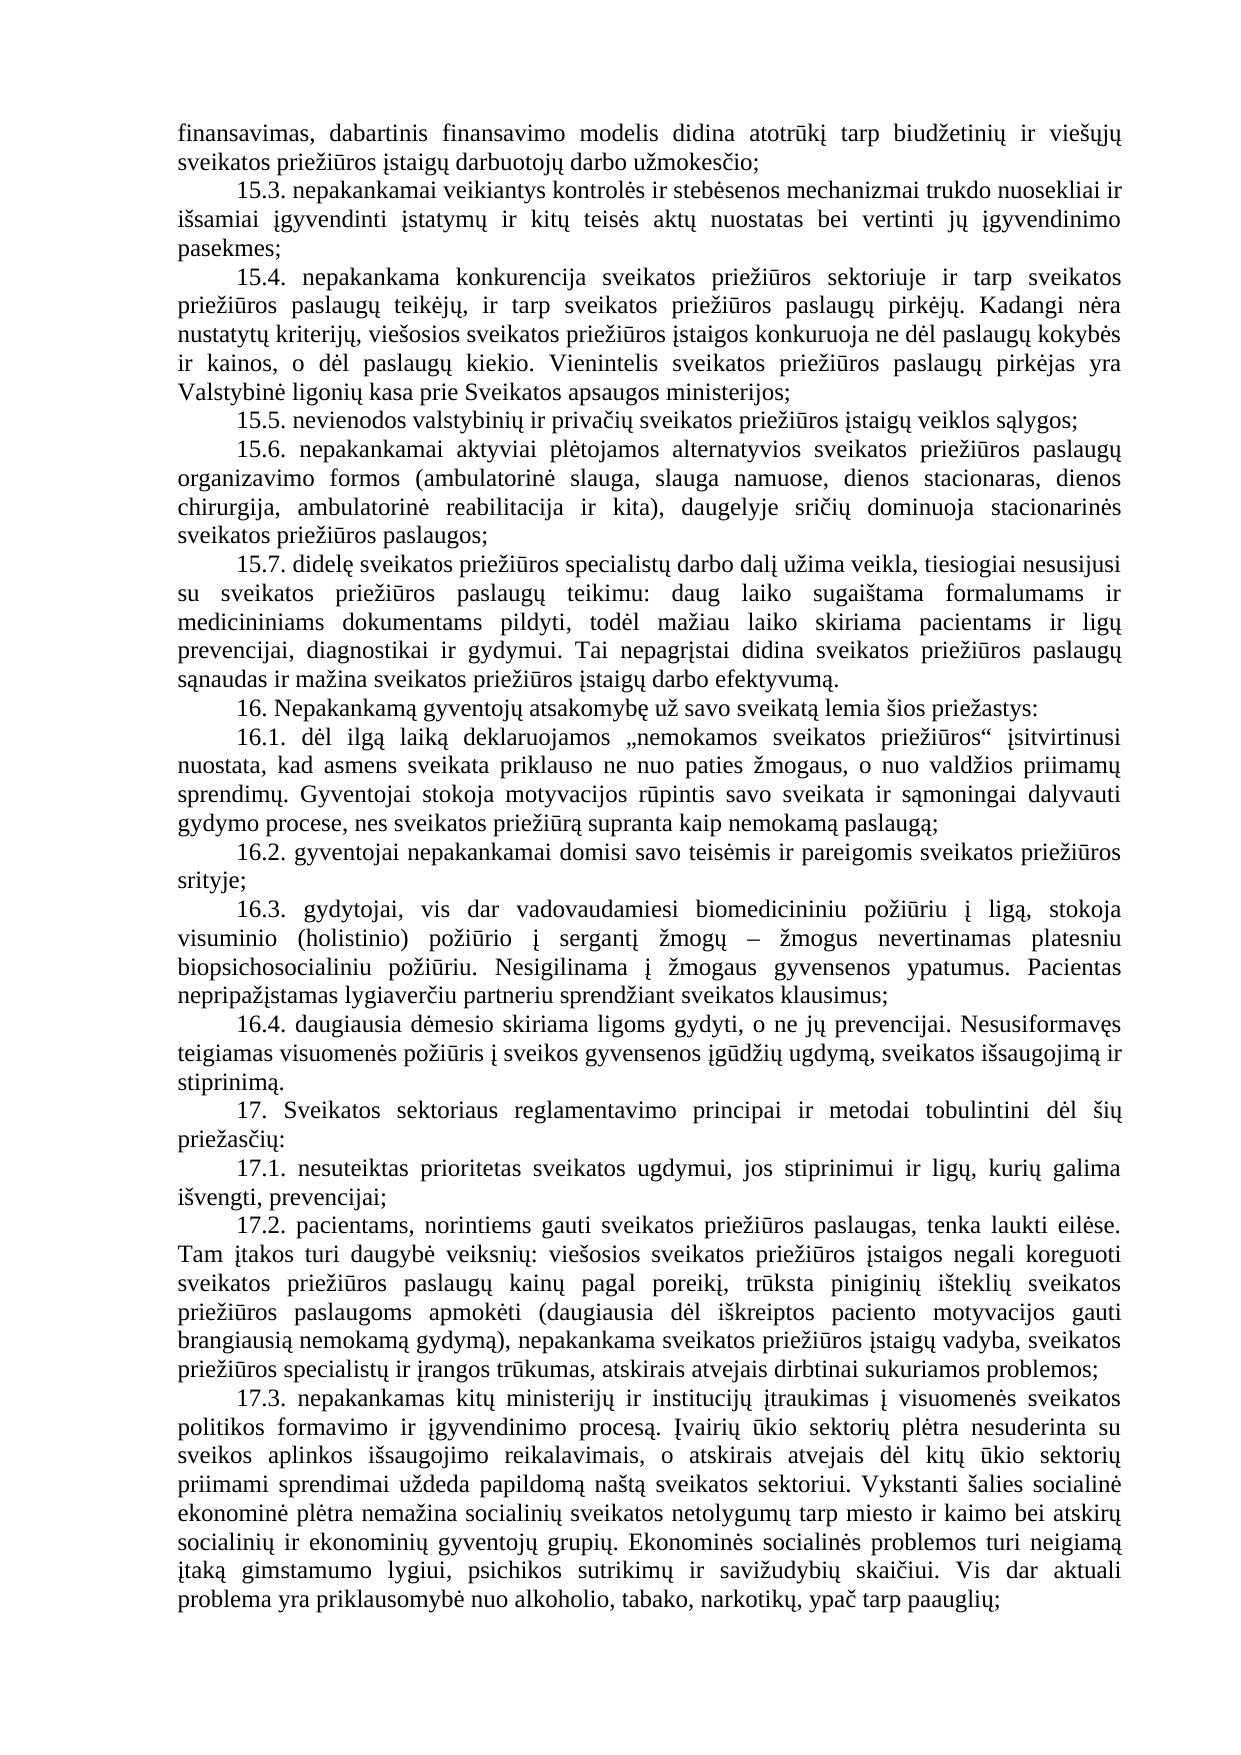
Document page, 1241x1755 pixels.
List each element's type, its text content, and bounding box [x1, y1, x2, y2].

text 15.4. nepakankama konkurencija sveikatos priežiūros sektoriuje ir tarp sveikatos priežiūros paslaugų teikėjų, ir tarp sveikatos priežiūros paslaugų pirkėjų. Kadangi nėra nustatytų kriterijų, viešosios sveikatos priežiūros įstaigos konkuruoja ne dėl paslaugų kokybės ir kainos, o dėl paslaugų kiekio. Vienintelis sveikatos priežiūros paslaugų pirkėjas yra Valstybinė ligonių kasa prie Sveikatos apsaugos ministerijos; [177, 262, 1122, 406]
text 15.3. nepakankamai veikiantys kontrolės ir stebėsenos mechanizmai trukdo nuosekliai ir išsamiai įgyvendinti įstatymų ir kitų teisės aktų nuostatas bei vertinti jų įgyvendinimo pasekmes; [177, 176, 1122, 262]
text 17.2. pacientams, norintiems gauti sveikatos priežiūros paslaugas, tenka laukti eilėse. Tam įtakos turi daugybė veiksnių: viešosios sveikatos priežiūros įstaigos negali koreguoti sveikatos priežiūros paslaugų kainų pagal poreikį, trūksta piniginių išteklių sveikatos priežiūros paslaugoms apmokėti (daugiausia dėl iškreiptos paciento motyvacijos gauti brangiausią nemokamą gydymą), nepakankama sveikatos priežiūros įstaigų vadyba, sveikatos priežiūros specialistų ir įrangos trūkumas, atskirais atvejais dirbtinai sukuriamos problemos; [177, 1211, 1122, 1383]
text 17.3. nepakankamas kitų ministerijų ir institucijų įtraukimas į visuomenės sveikatos politikos formavimo ir įgyvendinimo procesą. Įvairių ūkio sektorių plėtra nesuderinta su sveikos aplinkos išsaugojimo reikalavimais, o atskirais atvejais dėl kitų ūkio sektorių priimami sprendimai uždeda papildomą naštą sveikatos sektoriui. Vykstanti šalies socialinė ekonominė plėtra nemažina socialinių sveikatos netolygumų tarp miesto ir kaimo bei atskirų socialinių ir ekonominių gyventojų grupių. Ekonominės socialinės problemos turi neigiamą įtaką gimstamumo lygiui, psichikos sutrikimų ir savižudybių skaičiui. Vis dar aktuali problema yra priklausomybė nuo alkoholio, tabako, narkotikų, ypač tarp paauglių; [177, 1383, 1122, 1613]
text finansavimas, dabartinis finansavimo modelis didina atotrūkį tarp biudžetinių ir viešųjų sveikatos priežiūros įstaigų darbuotojų darbo užmokesčio; [177, 118, 1122, 176]
text 16.4. daugiausia dėmesio skiriama ligoms gydyti, o ne jų prevencijai. Nesusiformavęs teigiamas visuomenės požiūris į sveikos gyvensenos įgūdžių ugdymą, sveikatos išsaugojimą ir stiprinimą. [177, 1009, 1122, 1096]
text 15.7. didelę sveikatos priežiūros specialistų darbo dalį užima veikla, tiesiogiai nesusijusi su sveikatos priežiūros paslaugų teikimu: daug laiko sugaištama formalumams ir medicininiams dokumentams pildyti, todėl mažiau laiko skiriama pacientams ir ligų prevencijai, diagnostikai ir gydymui. Tai nepagrįstai didina sveikatos priežiūros paslaugų sąnaudas ir mažina sveikatos priežiūros įstaigų darbo efektyvumą. [177, 549, 1122, 693]
text 16.1. dėl ilgą laiką deklaruojamos „nemokamos sveikatos priežiūros“ įsitvirtinusi nuostata, kad asmens sveikata priklauso ne nuo paties žmogaus, o nuo valdžios priimamų sprendimų. Gyventojai stokoja motyvacijos rūpintis savo sveikata ir sąmoningai dalyvauti gydymo procese, nes sveikatos priežiūrą supranta kaip nemokamą paslaugą; [177, 722, 1122, 837]
text 17.1. nesuteiktas prioritetas sveikatos ugdymui, jos stiprinimui ir ligų, kurių galima išvengti, prevencijai; [177, 1153, 1122, 1211]
text 15.5. nevienodos valstybinių ir privačių sveikatos priežiūros įstaigų veiklos sąlygos; [177, 406, 1122, 434]
text 16.3. gydytojai, vis dar vadovaudamiesi biomedicininiu požiūriu į ligą, stokoja visuminio (holistinio) požiūrio į sergantį žmogų – žmogus nevertinamas platesniu biopsichosocialiniu požiūriu. Nesigilinama į žmogaus gyvensenos ypatumus. Pacientas nepripažįstamas lygiaverčiu partneriu sprendžiant sveikatos klausimus; [177, 894, 1122, 1009]
text 16.2. gyventojai nepakankamai domisi savo teisėmis ir pareigomis sveikatos priežiūros srityje; [177, 837, 1122, 894]
text 15.6. nepakankamai aktyviai plėtojamos alternatyvios sveikatos priežiūros paslaugų organizavimo formos (ambulatorinė slauga, slauga namuose, dienos stacionaras, dienos chirurgija, ambulatorinė reabilitacija ir kita), daugelyje sričių dominuoja stacionarinės sveikatos priežiūros paslaugos; [177, 434, 1122, 549]
text 16. Nepakankamą gyventojų atsakomybę už savo sveikatą lemia šios priežastys: [177, 693, 1122, 722]
text 17. Sveikatos sektoriaus reglamentavimo principai ir metodai tobulintini dėl šių priežasčių: [177, 1096, 1122, 1153]
